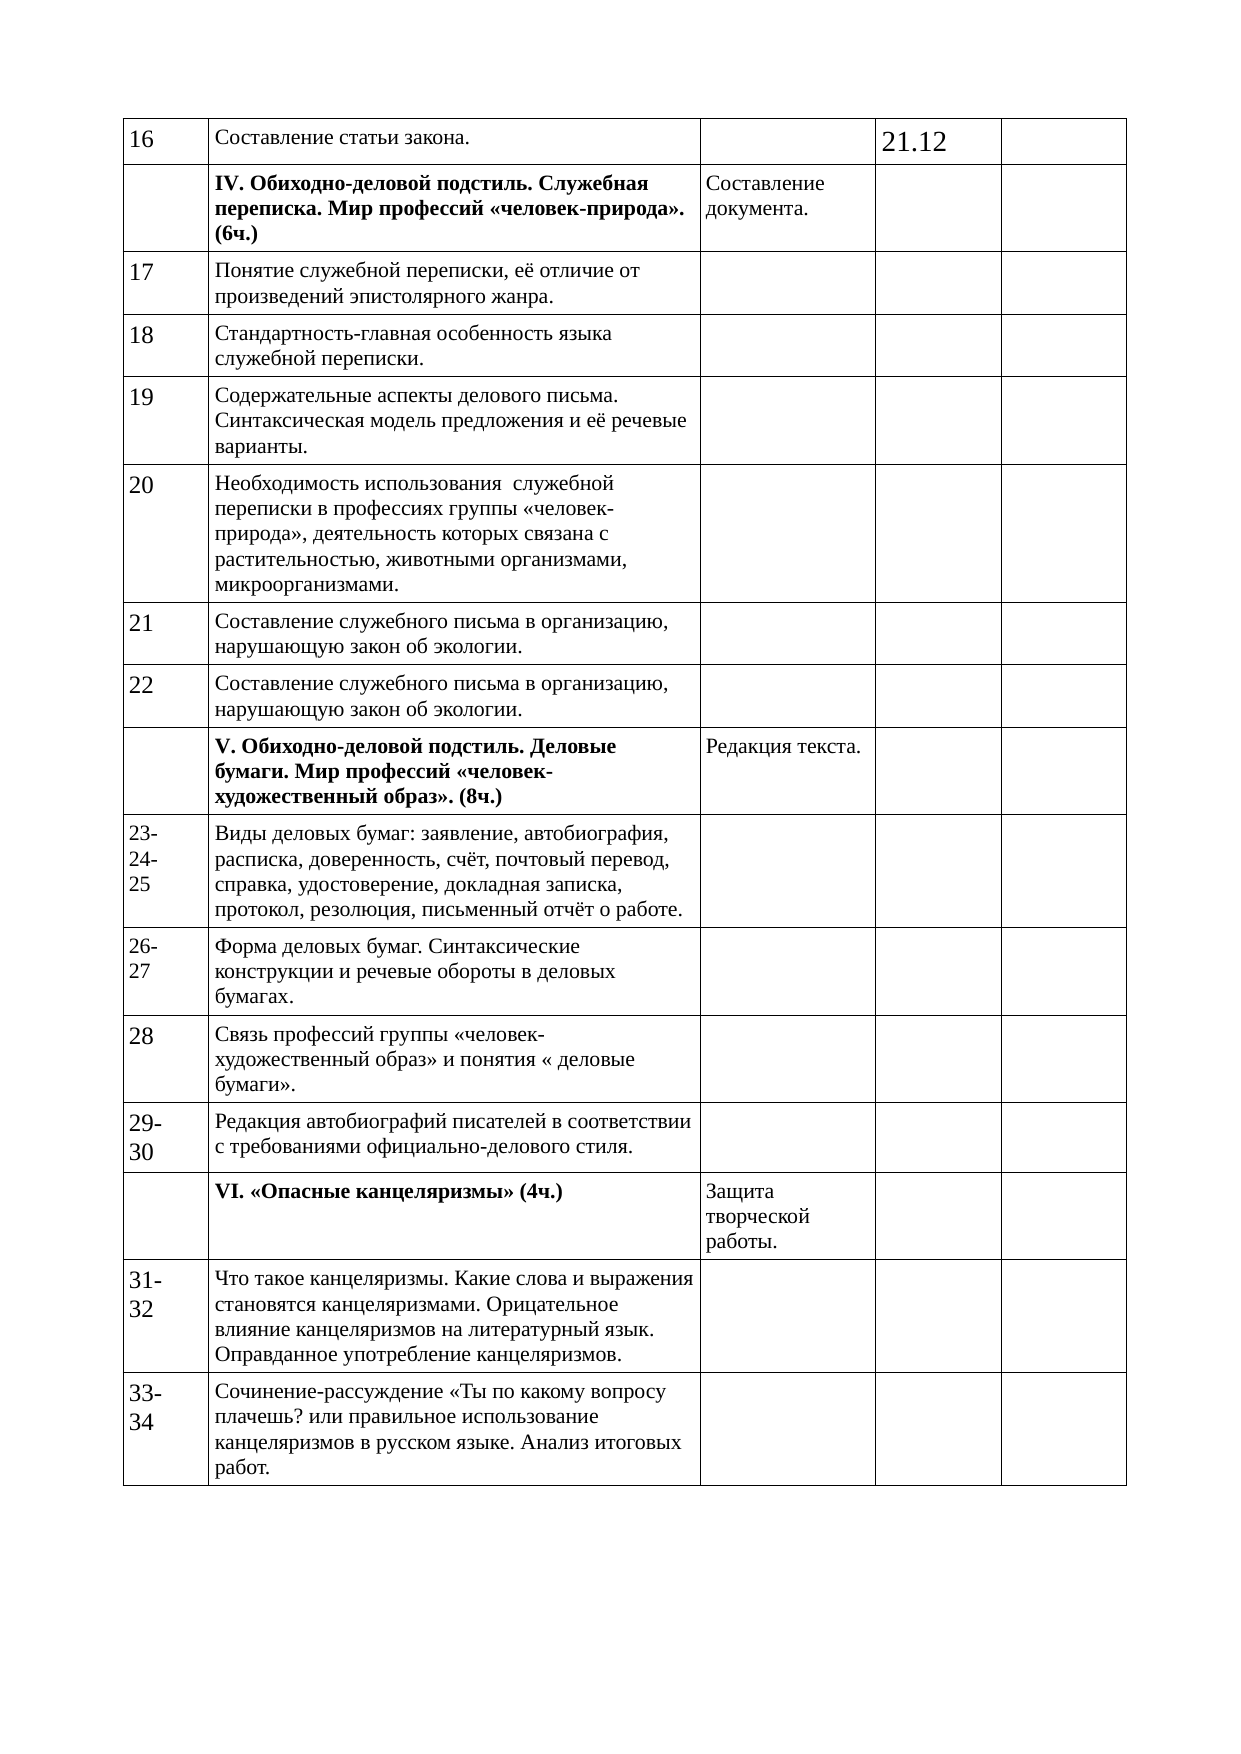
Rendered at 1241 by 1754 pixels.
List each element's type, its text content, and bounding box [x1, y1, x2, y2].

table_cell 21.12 [876, 119, 1001, 164]
table_cell [701, 377, 875, 464]
table_cell [1002, 252, 1126, 314]
table_cell [1002, 1260, 1126, 1372]
table_cell Составление документа. [701, 165, 875, 251]
table_cell Сочинение-рассуждение «Ты по какому вопросу плачешь? или правильное использование канцеляризмов в русском языке. Анализ итоговых работ. [209, 1373, 700, 1485]
table_cell [876, 665, 1001, 726]
table_cell [701, 1016, 875, 1102]
table_cell Стандартность-главная особенность языка служебной переписки. [209, 315, 700, 376]
table_cell [1002, 315, 1126, 376]
table_cell [1002, 377, 1126, 464]
table_cell IV. Обиходно-деловой подстиль. Служебная переписка. Мир профессий «человек-природа». (6ч.) [209, 165, 700, 251]
table_cell Редакция текста. [701, 728, 875, 814]
table_cell 26- 27 [124, 928, 208, 1014]
table_cell [1002, 728, 1126, 814]
table_cell [701, 928, 875, 1014]
table_cell 28 [124, 1016, 208, 1102]
table_cell [701, 665, 875, 726]
table_cell 19 [124, 377, 208, 464]
table_cell [1002, 119, 1126, 164]
table_cell [701, 252, 875, 314]
table_cell VI. «Опасные канцеляризмы» (4ч.) [209, 1173, 700, 1259]
table_cell [1002, 815, 1126, 927]
table_cell [701, 315, 875, 376]
table_cell [701, 1103, 875, 1172]
table_cell Редакция автобиографий писателей в соответствии с требованиями официально-делового стиля. [209, 1103, 700, 1172]
table_cell [1002, 1016, 1126, 1102]
table_cell [701, 1260, 875, 1372]
table_cell [876, 1173, 1001, 1259]
table_cell Связь профессий группы «человек-художественный образ» и понятия « деловые бумаги». [209, 1016, 700, 1102]
table_cell [876, 815, 1001, 927]
table_cell [876, 1103, 1001, 1172]
table_cell V. Обиходно-деловой подстиль. Деловые бумаги. Мир профессий «человек-художественный образ». (8ч.) [209, 728, 700, 814]
table_cell 21 [124, 603, 208, 664]
table_cell 20 [124, 465, 208, 602]
table_cell [876, 1016, 1001, 1102]
table_cell [1002, 603, 1126, 664]
table_cell 17 [124, 252, 208, 314]
table_cell 23- 24- 25 [124, 815, 208, 927]
table_cell [124, 1173, 208, 1259]
table_cell [876, 1260, 1001, 1372]
table_cell Необходимость использования служебной переписки в профессиях группы «человек-природа», деятельность которых связана с растительностью, животными организмами, микроорганизмами. [209, 465, 700, 602]
table_cell [876, 465, 1001, 602]
table_cell [876, 728, 1001, 814]
table_cell [124, 728, 208, 814]
table_cell Понятие служебной переписки, её отличие от произведений эпистолярного жанра. [209, 252, 700, 314]
table_cell [124, 165, 208, 251]
table_cell [876, 315, 1001, 376]
table_cell [876, 603, 1001, 664]
table_cell 16 [124, 119, 208, 164]
table_cell 31- 32 [124, 1260, 208, 1372]
table_cell Составление статьи закона. [209, 119, 700, 164]
table_cell [1002, 665, 1126, 726]
table_cell [1002, 1173, 1126, 1259]
table_cell Форма деловых бумаг. Синтаксические конструкции и речевые обороты в деловых бумагах. [209, 928, 700, 1014]
table_cell [876, 252, 1001, 314]
table_cell [1002, 165, 1126, 251]
table_cell [876, 1373, 1001, 1485]
table_cell [701, 815, 875, 927]
table_cell [1002, 1103, 1126, 1172]
table_cell 29- 30 [124, 1103, 208, 1172]
table_cell [701, 603, 875, 664]
table_cell Что такое канцеляризмы. Какие слова и выражения становятся канцеляризмами. Орицательное влияние канцеляризмов на литературный язык. Оправданное употребление канцеляризмов. [209, 1260, 700, 1372]
table_cell [1002, 928, 1126, 1014]
table_cell Составление служебного письма в организацию, нарушающую закон об экологии. [209, 603, 700, 664]
table_cell [1002, 465, 1126, 602]
table_cell Содержательные аспекты делового письма. Синтаксическая модель предложения и её речевые варианты. [209, 377, 700, 464]
table_cell [876, 928, 1001, 1014]
table_cell [876, 377, 1001, 464]
table_cell [1002, 1373, 1126, 1485]
table_cell Составление служебного письма в организацию, нарушающую закон об экологии. [209, 665, 700, 726]
table_cell [701, 119, 875, 164]
table_cell [701, 465, 875, 602]
table_cell [701, 1373, 875, 1485]
table_cell Виды деловых бумаг: заявление, автобиография, расписка, доверенность, счёт, почтовый перевод, справка, удостоверение, докладная записка, протокол, резолюция, письменный отчёт о работе. [209, 815, 700, 927]
table_cell Защита творческой работы. [701, 1173, 875, 1259]
table_cell [876, 165, 1001, 251]
table_cell 18 [124, 315, 208, 376]
table_cell 22 [124, 665, 208, 726]
table_cell 33- 34 [124, 1373, 208, 1485]
